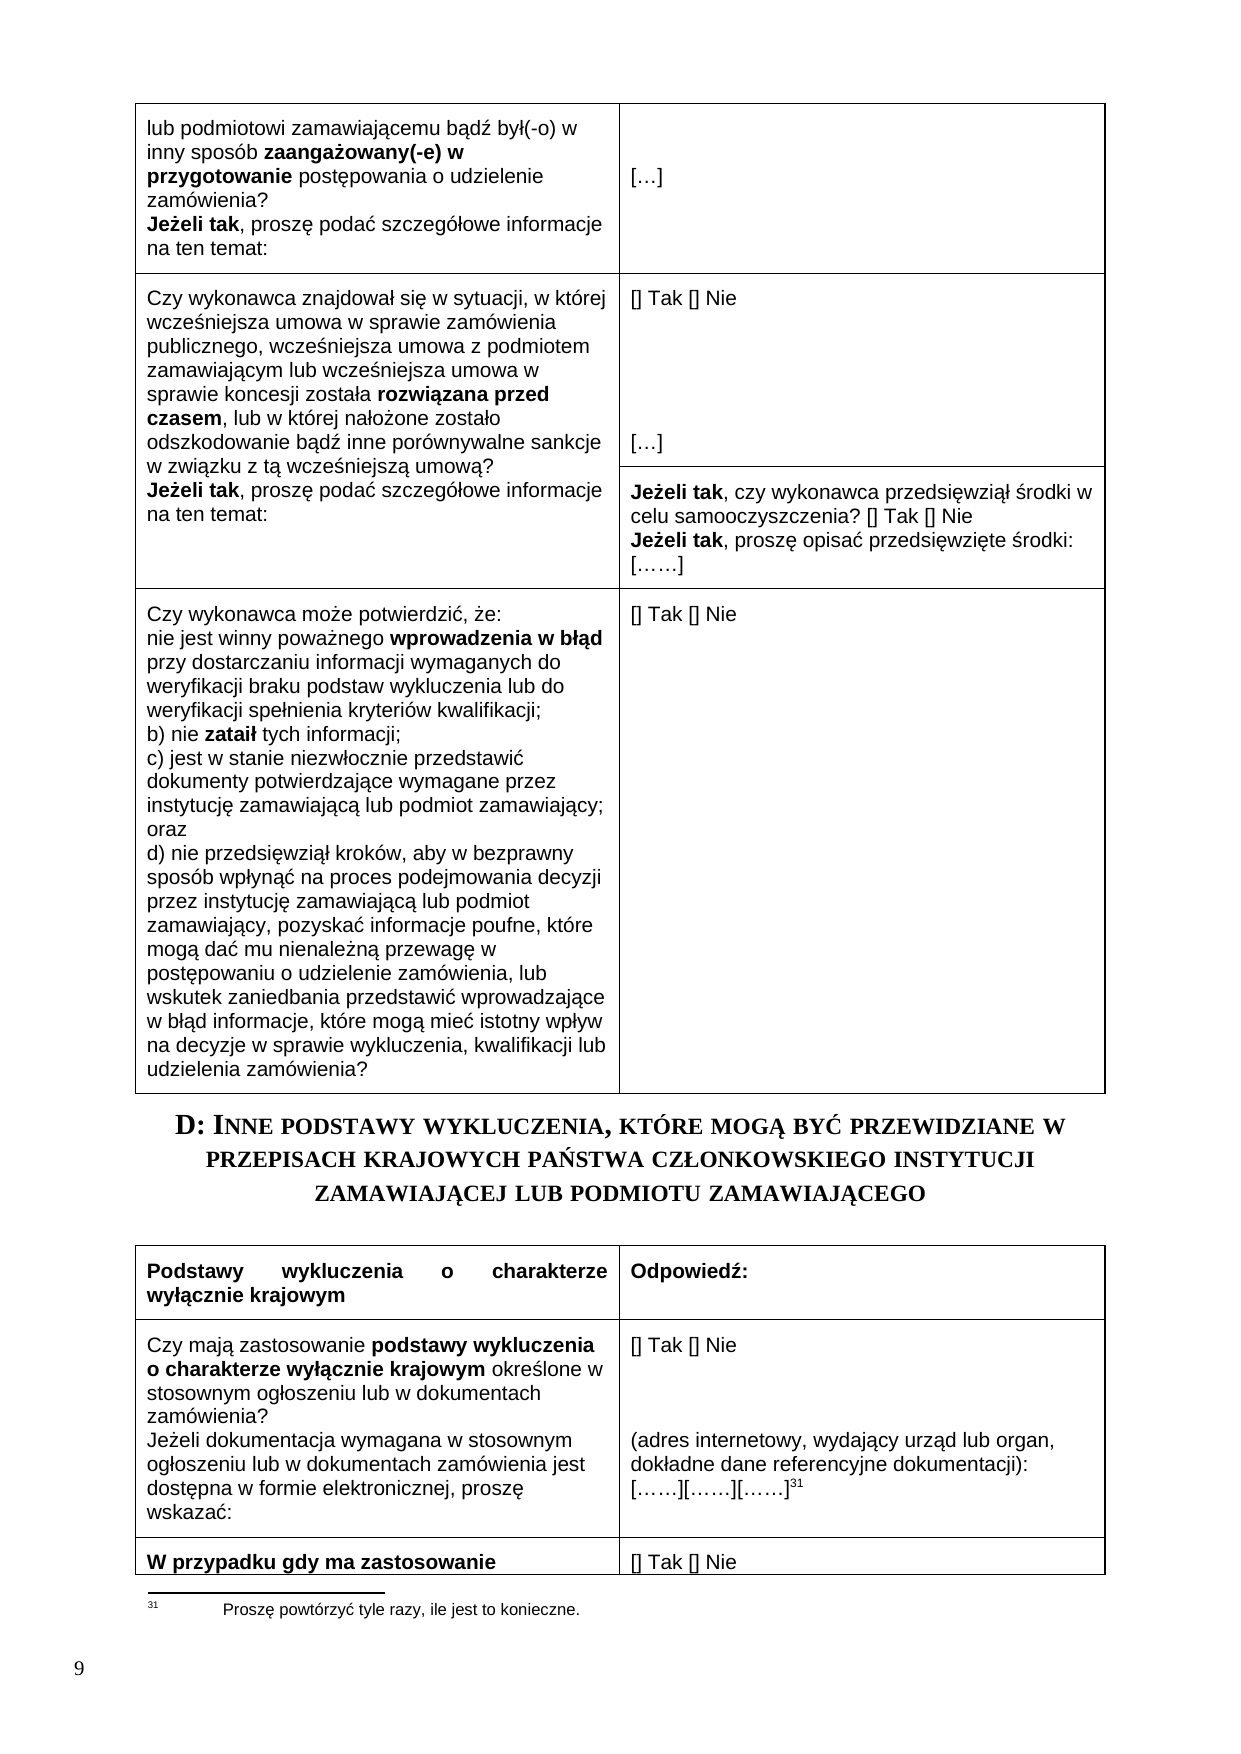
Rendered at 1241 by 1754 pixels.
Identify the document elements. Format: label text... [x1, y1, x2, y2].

table_cell […] [620, 104, 1104, 272]
table_cell [] Tak [] Nie (adres internetowy, wydający urząd lub organ, dokładne dane referencyjne dokumentacji): [……][……][……] [620, 1320, 1104, 1537]
table_cell Jeżeli tak, czy wykonawca przedsięwziął środki w celu samooczyszczenia? [] Tak [] Nie Jeżeli tak, proszę opisać przedsięwzięte środki: [……] [620, 467, 1104, 588]
table_cell lub podmiotowi zamawiającemu bądź był(-o) w inny sposób zaangażowany(-e) w przygotowanie postępowania o udzielenie zamówienia? Jeżeli tak, proszę podać szczegółowe informacje na ten temat: [136, 104, 619, 272]
table_header Podstawy wykluczenia o charakterze wyłącznie krajowym [136, 1246, 619, 1319]
table_cell Czy wykonawca znajdował się w sytuacji, w której wcześniejsza umowa w sprawie zamówienia publicznego, wcześniejsza umowa z podmiotem zamawiającym lub wcześniejsza umowa w sprawie koncesji została rozwiązana przed czasem, lub w której nałożone zostało odszkodowanie bądź inne porównywalne sankcje w związku z tą wcześniejszą umową? Jeżeli tak, proszę podać szczegółowe informacje na ten temat: [136, 274, 619, 588]
table_header Odpowiedź: [620, 1246, 1104, 1319]
table_cell [] Tak [] Nie [620, 1538, 1104, 1574]
table_cell W przypadku gdy ma zastosowanie [136, 1538, 619, 1574]
title D: Inne podstawy wykluczenia, które mogą być przewidziane w przepisach krajowych państwa członkowskiego instytucji zamawiającej lub podmiotu zamawiającego [148, 1107, 1093, 1207]
table_cell Czy mają zastosowanie podstawy wykluczenia o charakterze wyłącznie krajowym określone w stosownym ogłoszeniu lub w dokumentach zamówienia? Jeżeli dokumentacja wymagana w stosownym ogłoszeniu lub w dokumentach zamówienia jest dostępna w formie elektronicznej, proszę wskazać: [136, 1320, 619, 1537]
table_cell [] Tak [] Nie […] [620, 274, 1104, 466]
table_cell Czy wykonawca może potwierdzić, że: nie jest winny poważnego wprowadzenia w błąd przy dostarczaniu informacji wymaganych do weryfikacji braku podstaw wykluczenia lub do weryfikacji spełnienia kryteriów kwalifikacji; b) nie zataił tych informacji; c) jest w stanie niezwłocznie przedstawić dokumenty potwierdzające wymagane przez instytucję zamawiającą lub podmiot zamawiający; oraz d) nie przedsięwziął kroków, aby w bezprawny sposób wpłynąć na proces podejmowania decyzji przez instytucję zamawiającą lub podmiot zamawiający, pozyskać informacje poufne, które mogą dać mu nienależną przewagę w postępowaniu o udzielenie zamówienia, lub wskutek zaniedbania przedstawić wprowadzające w błąd informacje, które mogą mieć istotny wpływ na decyzje w sprawie wykluczenia, kwalifikacji lub udzielenia zamówienia? [136, 589, 619, 1093]
table_cell [] Tak [] Nie [620, 589, 1104, 1093]
